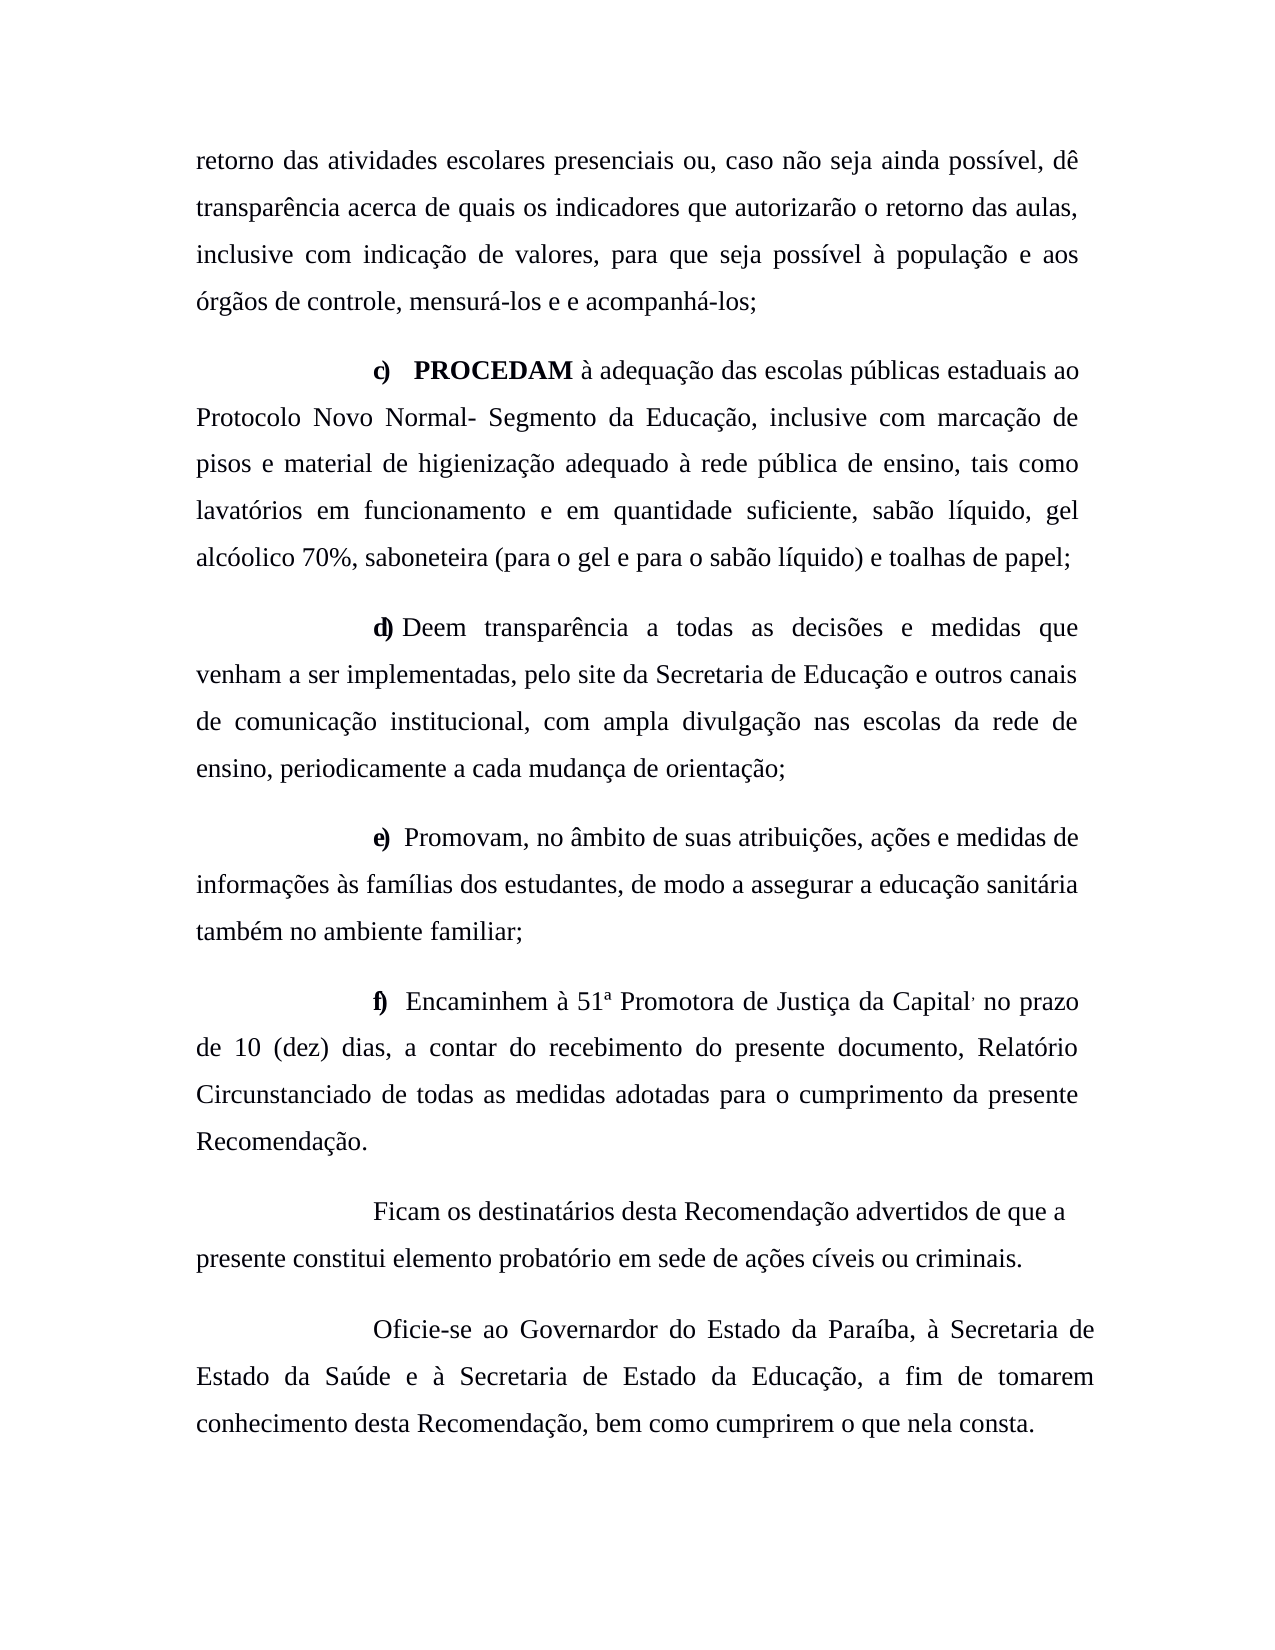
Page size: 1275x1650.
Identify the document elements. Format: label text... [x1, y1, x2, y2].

list Deem transparência a todas as decisões e medidas que venham a ser implementadas, pelo site da Secretaria de Educação e outros canais de comunicação institucional, com ampla divulgação nas escolas da rede de ensino, periodicamente a cada mudança de orientação; [196, 611, 1079, 783]
list retorno das atividades escolares presenciais ou, caso não seja ainda possível, dê transparência acerca de quais os indicadores que autorizarão o retorno das aulas, inclusive com indicação de valores, para que seja possível à população e aos órgãos de controle, mensurá-los e e acompanhá-los; [196, 144, 1080, 316]
text Oficie-se ao Governardor do Estado da Paraíba, à Secretaria de Estado da Saúde e à Secretaria de Estado da Educação, a fim de tomarem conhecimento desta Recomendação, bem como cumprirem o que nela consta. [196, 1313, 1096, 1438]
text Ficam os destinatários desta Recomendação advertidos de que a presente constitui elemento probatório em sede de ações cíveis ou criminais. [196, 1195, 1096, 1273]
list Encaminhem à 51ª Promotora de Justiça da Capital, no prazo de 10 (dez) dias, a contar do recebimento do presente documento, Relatório Circunstanciado de todas as medidas adotadas para o cumprimento da presente Recomendação. [196, 985, 1079, 1156]
list Promovam, no âmbito de suas atribuições, ações e medidas de informações às famílias dos estudantes, de modo a assegurar a educação sanitária também no ambiente familiar; [196, 821, 1079, 946]
list PROCEDAM à adequação das escolas públicas estaduais ao Protocolo Novo Normal- Segmento da Educação, inclusive com marcação de pisos e material de higienização adequado à rede pública de ensino, tais como lavatórios em funcionamento e em quantidade suficiente, sabão líquido, gel alcóolico 70%, saboneteira (para o gel e para o sabão líquido) e toalhas de papel; [196, 354, 1080, 572]
